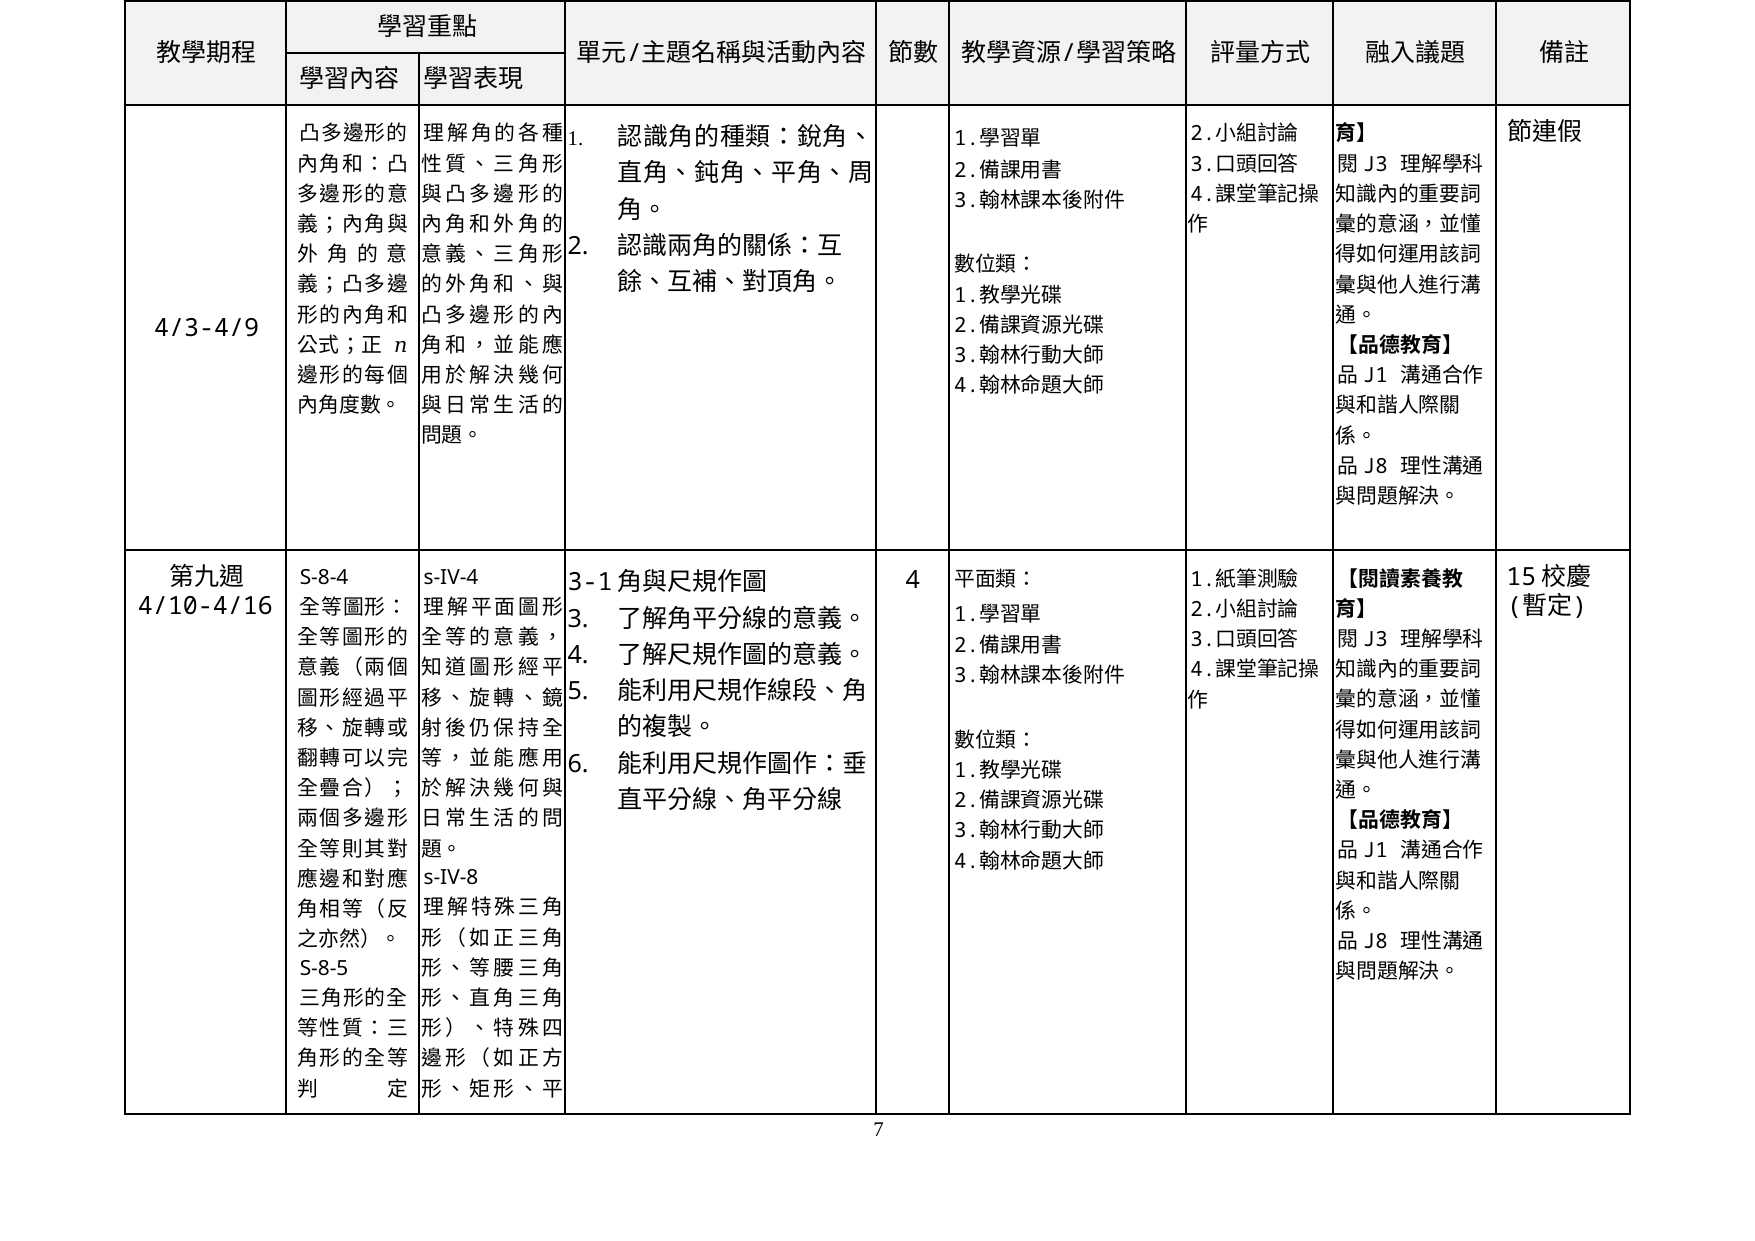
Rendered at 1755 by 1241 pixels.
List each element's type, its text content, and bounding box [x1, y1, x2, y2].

table_cell 理解角的各種性質、三角形與凸多邊形的內角和外角的意義、三角形的外角和、與凸多邊形的內角和，並能應用於解決幾何與日常生活的問題。 [420, 106, 564, 549]
table_cell 1.紙筆測驗 2.小組討論 3.口頭回答 4.課堂筆記操作 [1187, 551, 1332, 1112]
table_cell 第九週4/10-4/16 [126, 551, 285, 1112]
table_header 融入議題 [1334, 2, 1495, 104]
table_cell S-8-4 全等圖形：全等圖形的意義（兩個圖形經過平移、旋轉或翻轉可以完全疊合）；兩個多邊形全等則其對應邊和對應角相等（反之亦然）。 S-8-5 三角形的全等性質：三角形的全等判定 [287, 551, 418, 1112]
table_cell 學習表現 [420, 54, 564, 104]
table_cell 【閱讀素養教育】 閱J3 理解學科知識內的重要詞彙的意涵，並懂得如何運用該詞彙與他人進行溝通。 【品德教育】 品J1 溝通合作與和諧人際關係。 品J8 理性溝通與問題解決。 [1334, 551, 1495, 1112]
table_cell 節連假 [1497, 106, 1629, 549]
table_cell [877, 106, 948, 549]
table_cell 3-1 角與尺規作圖 認識角的種類：銳角、直角、鈍角、平角、周角。 認識兩角的關係：互餘、互補、對頂角。 [566, 106, 875, 549]
table_cell 平面類： 1.學習單 2.備課用書 3.翰林課本後附件 數位類： 1.教學光碟 2.備課資源光碟 3.翰林行動大師 4.翰林命題大師 [950, 551, 1185, 1112]
table_header 單元/主題名稱與活動內容 [566, 2, 875, 104]
table_cell 15校慶(暫定) [1497, 551, 1629, 1112]
table_cell 凸多邊形的內角和：凸多邊形的意義；內角與外角的意義；凸多邊形的內角和公式；正 𝑛 邊形的每個內角度數。 [287, 106, 418, 549]
table_cell 3-1角與尺規作圖 了解角平分線的意義。 了解尺規作圖的意義。 能利用尺規作線段、角的複製。 能利用尺規作圖作：垂直平分線、角平分線 [566, 551, 875, 1112]
table_cell 4/3-4/9 [126, 106, 285, 549]
table_cell 4 [877, 551, 948, 1112]
table_header 教學期程 [126, 2, 285, 104]
table_header 備註 [1497, 2, 1629, 104]
table_header 評量方式 [1187, 2, 1332, 104]
table_cell 2.小組討論 3.口頭回答 4.課堂筆記操作 [1187, 106, 1332, 549]
table_header 教學資源/學習策略 [950, 2, 1185, 104]
table_header 學習重點 [287, 2, 564, 52]
table_cell 1.學習單 2.備課用書 3.翰林課本後附件 數位類： 1.教學光碟 2.備課資源光碟 3.翰林行動大師 4.翰林命題大師 [950, 106, 1185, 549]
table_cell s-IV-4 理解平面圖形全等的意義，知道圖形經平移、旋轉、鏡射後仍保持全等，並能應用於解決幾何與日常生活的問題。 s-IV-8 理解特殊三角形（如正三角形、等腰三角形、直角三角形）、特殊四邊形（如正方形、矩形、平 [420, 551, 564, 1112]
table_header 節數 [877, 2, 948, 104]
table_cell 學習內容 [287, 54, 418, 104]
table_cell 育】 閱J3 理解學科知識內的重要詞彙的意涵，並懂得如何運用該詞彙與他人進行溝通。 【品德教育】 品J1 溝通合作與和諧人際關係。 品J8 理性溝通與問題解決。 [1334, 106, 1495, 549]
